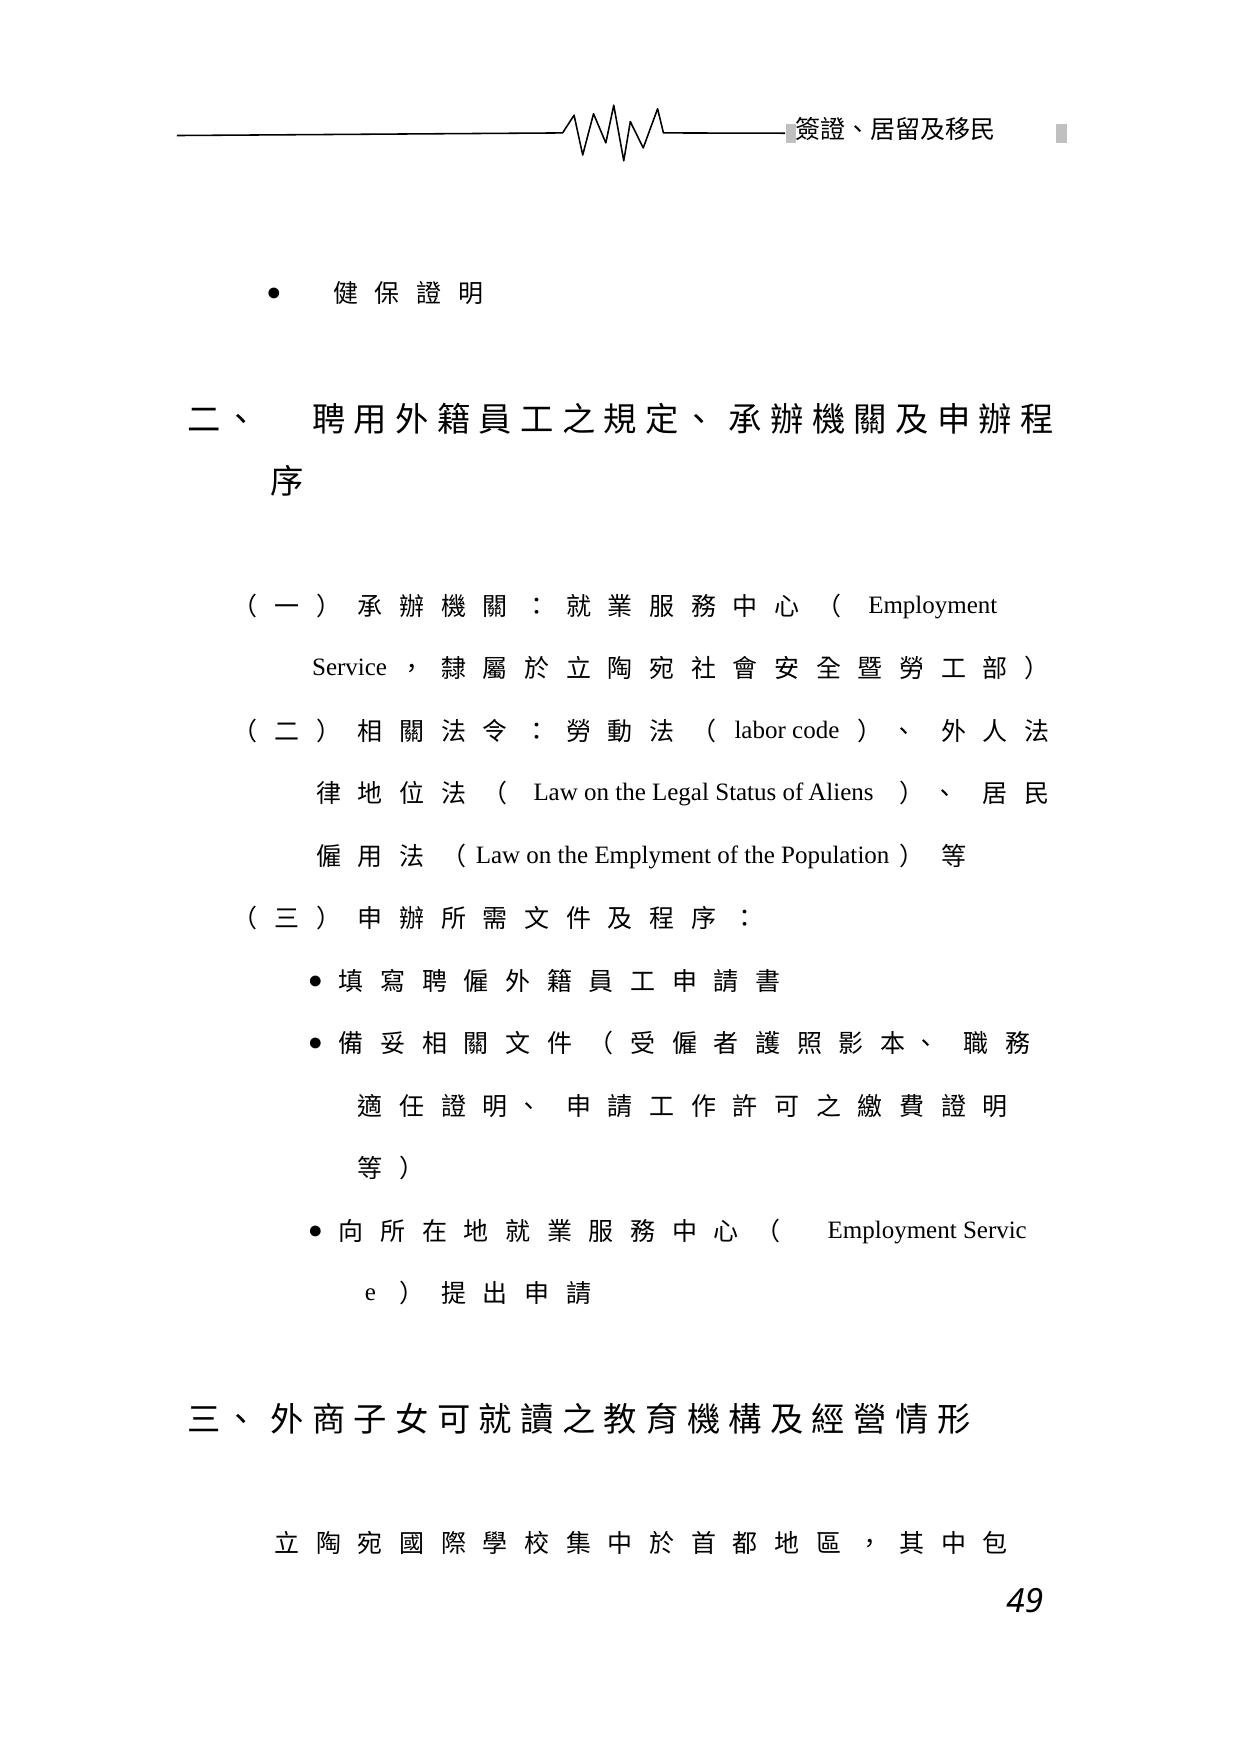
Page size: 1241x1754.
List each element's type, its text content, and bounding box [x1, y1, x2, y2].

text （三）申辦所需文件及程序： [207, 875, 1058, 938]
text ● 向所在地就業服務中心（Employment Service）提出申請 [281, 1188, 1058, 1313]
text ● 備妥相關文件（受僱者護照影本、職務適任證明、申請工作許可之繳費證明等） [281, 1000, 1058, 1188]
text 立陶宛國際學校集中於首都地區，其中包 [183, 1500, 1058, 1563]
text ● 填寫聘僱外籍員工申請書 [281, 938, 1058, 1000]
text （二）相關法令：勞動法（labor code）、外人法律地位法（Law on the Legal Status of Aliens）、居民僱用法（Law on the Emplyment of the Population）等 [207, 688, 1058, 875]
text 三、外商子女可就讀之教育機構及經營情形 [183, 1375, 1058, 1438]
text ● 健保證明 [232, 250, 1058, 313]
text 二、 聘用外籍員工之規定、承辦機關及申辦程序 [183, 375, 1058, 500]
text （一）承辦機關：就業服務中心（Employment Service，隸屬於立陶宛社會安全暨勞工部） [207, 563, 1058, 688]
